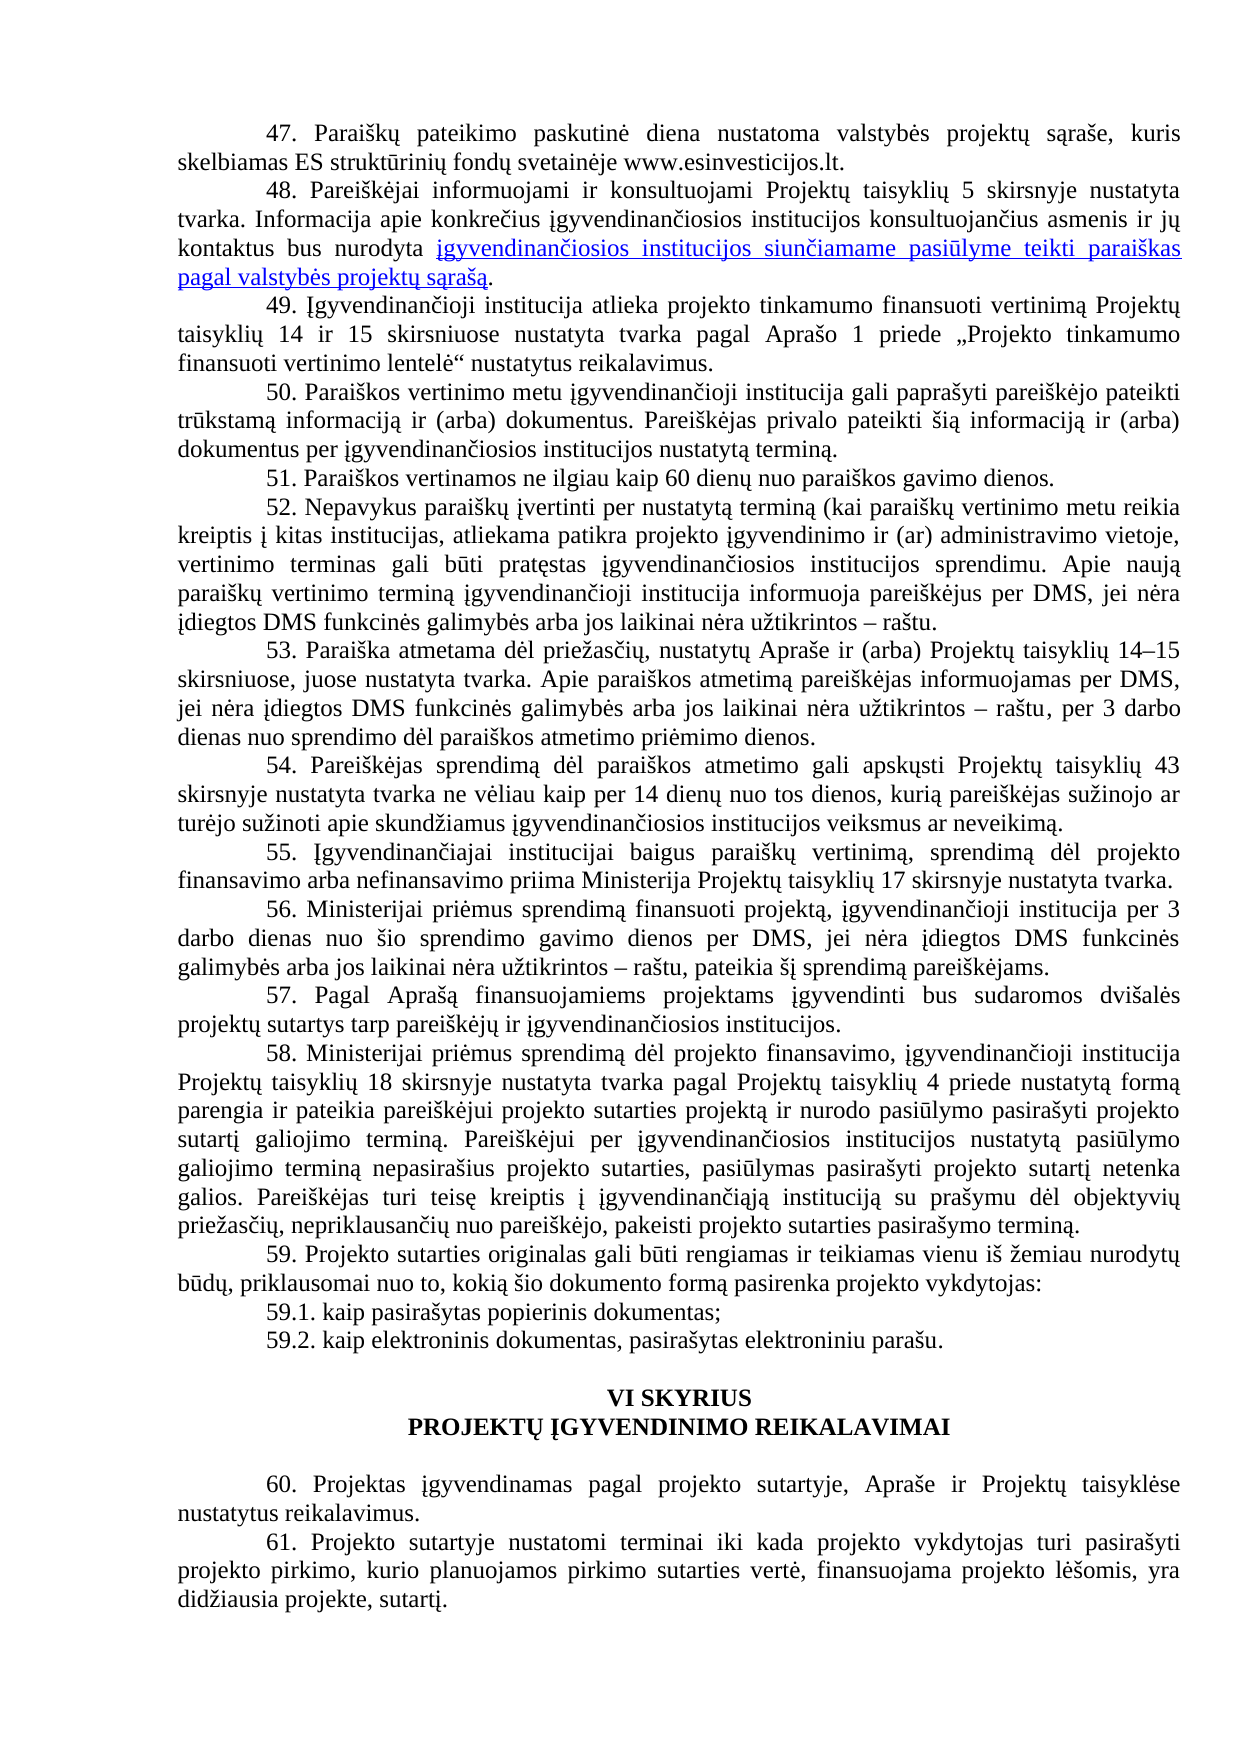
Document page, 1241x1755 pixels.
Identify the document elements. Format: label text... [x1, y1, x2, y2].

text VI SKYRIUS [177, 1383, 1181, 1412]
text 52. Nepavykus paraiškų įvertinti per nustatytą terminą (kai paraiškų vertinimo metu reikia kreiptis į kitas institucijas, atliekama patikra projekto įgyvendinimo ir (ar) administravimo vietoje, vertinimo terminas gali būti pratęstas įgyvendinančiosios institucijos sprendimu. Apie naują paraiškų vertinimo terminą įgyvendinančioji institucija informuoja pareiškėjus per DMS, jei nėra įdiegtos DMS funkcinės galimybės arba jos laikinai nėra užtikrintos – raštu. [177, 492, 1181, 636]
text 60. Projektas įgyvendinamas pagal projekto sutartyje, Apraše ir Projektų taisyklėse nustatytus reikalavimus. [177, 1469, 1181, 1527]
text 48. Pareiškėjai informuojami ir konsultuojami Projektų taisyklių 5 skirsnyje nustatyta tvarka. Informacija apie konkrečius įgyvendinančiosios institucijos konsultuojančius asmenis ir jų kontaktus bus nurodyta įgyvendinančiosios institucijos siunčiamame pasiūlyme teikti paraiškas pagal valstybės projektų sąrašą. [177, 176, 1181, 291]
text 55. Įgyvendinančiajai institucijai baigus paraiškų vertinimą, sprendimą dėl projekto finansavimo arba nefinansavimo priima Ministerija Projektų taisyklių 17 skirsnyje nustatyta tvarka. [177, 837, 1181, 894]
text 56. Ministerijai priėmus sprendimą finansuoti projektą, įgyvendinančioji institucija per 3 darbo dienas nuo šio sprendimo gavimo dienos per DMS, jei nėra įdiegtos DMS funkcinės galimybės arba jos laikinai nėra užtikrintos – raštu, pateikia šį sprendimą pareiškėjams. [177, 894, 1181, 981]
text 58. Ministerijai priėmus sprendimą dėl projekto finansavimo, įgyvendinančioji institucija Projektų taisyklių 18 skirsnyje nustatyta tvarka pagal Projektų taisyklių 4 priede nustatytą formą parengia ir pateikia pareiškėjui projekto sutarties projektą ir nurodo pasiūlymo pasirašyti projekto sutartį galiojimo terminą. Pareiškėjui per įgyvendinančiosios institucijos nustatytą pasiūlymo galiojimo terminą nepasirašius projekto sutarties, pasiūlymas pasirašyti projekto sutartį netenka galios. Pareiškėjas turi teisę kreiptis į įgyvendinančiąją instituciją su prašymu dėl objektyvių priežasčių, nepriklausančių nuo pareiškėjo, pakeisti projekto sutarties pasirašymo terminą. [177, 1038, 1181, 1239]
text 51. Paraiškos vertinamos ne ilgiau kaip 60 dienų nuo paraiškos gavimo dienos. [177, 463, 1181, 492]
text 47. Paraiškų pateikimo paskutinė diena nustatoma valstybės projektų sąraše, kuris skelbiamas ES struktūrinių fondų svetainėje www.esinvesticijos.lt. [177, 118, 1181, 176]
text 59.1. kaip pasirašytas popierinis dokumentas; [177, 1297, 1181, 1326]
text 57. Pagal Aprašą finansuojamiems projektams įgyvendinti bus sudaromos dvišalės projektų sutartys tarp pareiškėjų ir įgyvendinančiosios institucijos. [177, 981, 1181, 1038]
text 50. Paraiškos vertinimo metu įgyvendinančioji institucija gali paprašyti pareiškėjo pateikti trūkstamą informaciją ir (arba) dokumentus. Pareiškėjas privalo pateikti šią informaciją ir (arba) dokumentus per įgyvendinančiosios institucijos nustatytą terminą. [177, 377, 1181, 463]
text 53. Paraiška atmetama dėl priežasčių, nustatytų Apraše ir (arba) Projektų taisyklių 14–15 skirsniuose, juose nustatyta tvarka. Apie paraiškos atmetimą pareiškėjas informuojamas per DMS, jei nėra įdiegtos DMS funkcinės galimybės arba jos laikinai nėra užtikrintos – raštu, per 3 darbo dienas nuo sprendimo dėl paraiškos atmetimo priėmimo dienos. [177, 636, 1181, 751]
text 49. Įgyvendinančioji institucija atlieka projekto tinkamumo finansuoti vertinimą Projektų taisyklių 14 ir 15 skirsniuose nustatyta tvarka pagal Aprašo 1 priede „Projekto tinkamumo finansuoti vertinimo lentelė“ nustatytus reikalavimus. [177, 291, 1181, 377]
text 59. Projekto sutarties originalas gali būti rengiamas ir teikiamas vienu iš žemiau nurodytų būdų, priklausomai nuo to, kokią šio dokumento formą pasirenka projekto vykdytojas: [177, 1239, 1181, 1297]
text 61. Projekto sutartyje nustatomi terminai iki kada projekto vykdytojas turi pasirašyti projekto pirkimo, kurio planuojamos pirkimo sutarties vertė, finansuojama projekto lėšomis, yra didžiausia projekte, sutartį. [177, 1527, 1181, 1613]
text 54. Pareiškėjas sprendimą dėl paraiškos atmetimo gali apskųsti Projektų taisyklių 43 skirsnyje nustatyta tvarka ne vėliau kaip per 14 dienų nuo tos dienos, kurią pareiškėjas sužinojo ar turėjo sužinoti apie skundžiamus įgyvendinančiosios institucijos veiksmus ar neveikimą. [177, 751, 1181, 837]
text PROJEKTŲ ĮGYVENDINIMO REIKALAVIMAI [177, 1412, 1181, 1441]
text 59.2. kaip elektroninis dokumentas, pasirašytas elektroniniu parašu. [177, 1326, 1181, 1354]
